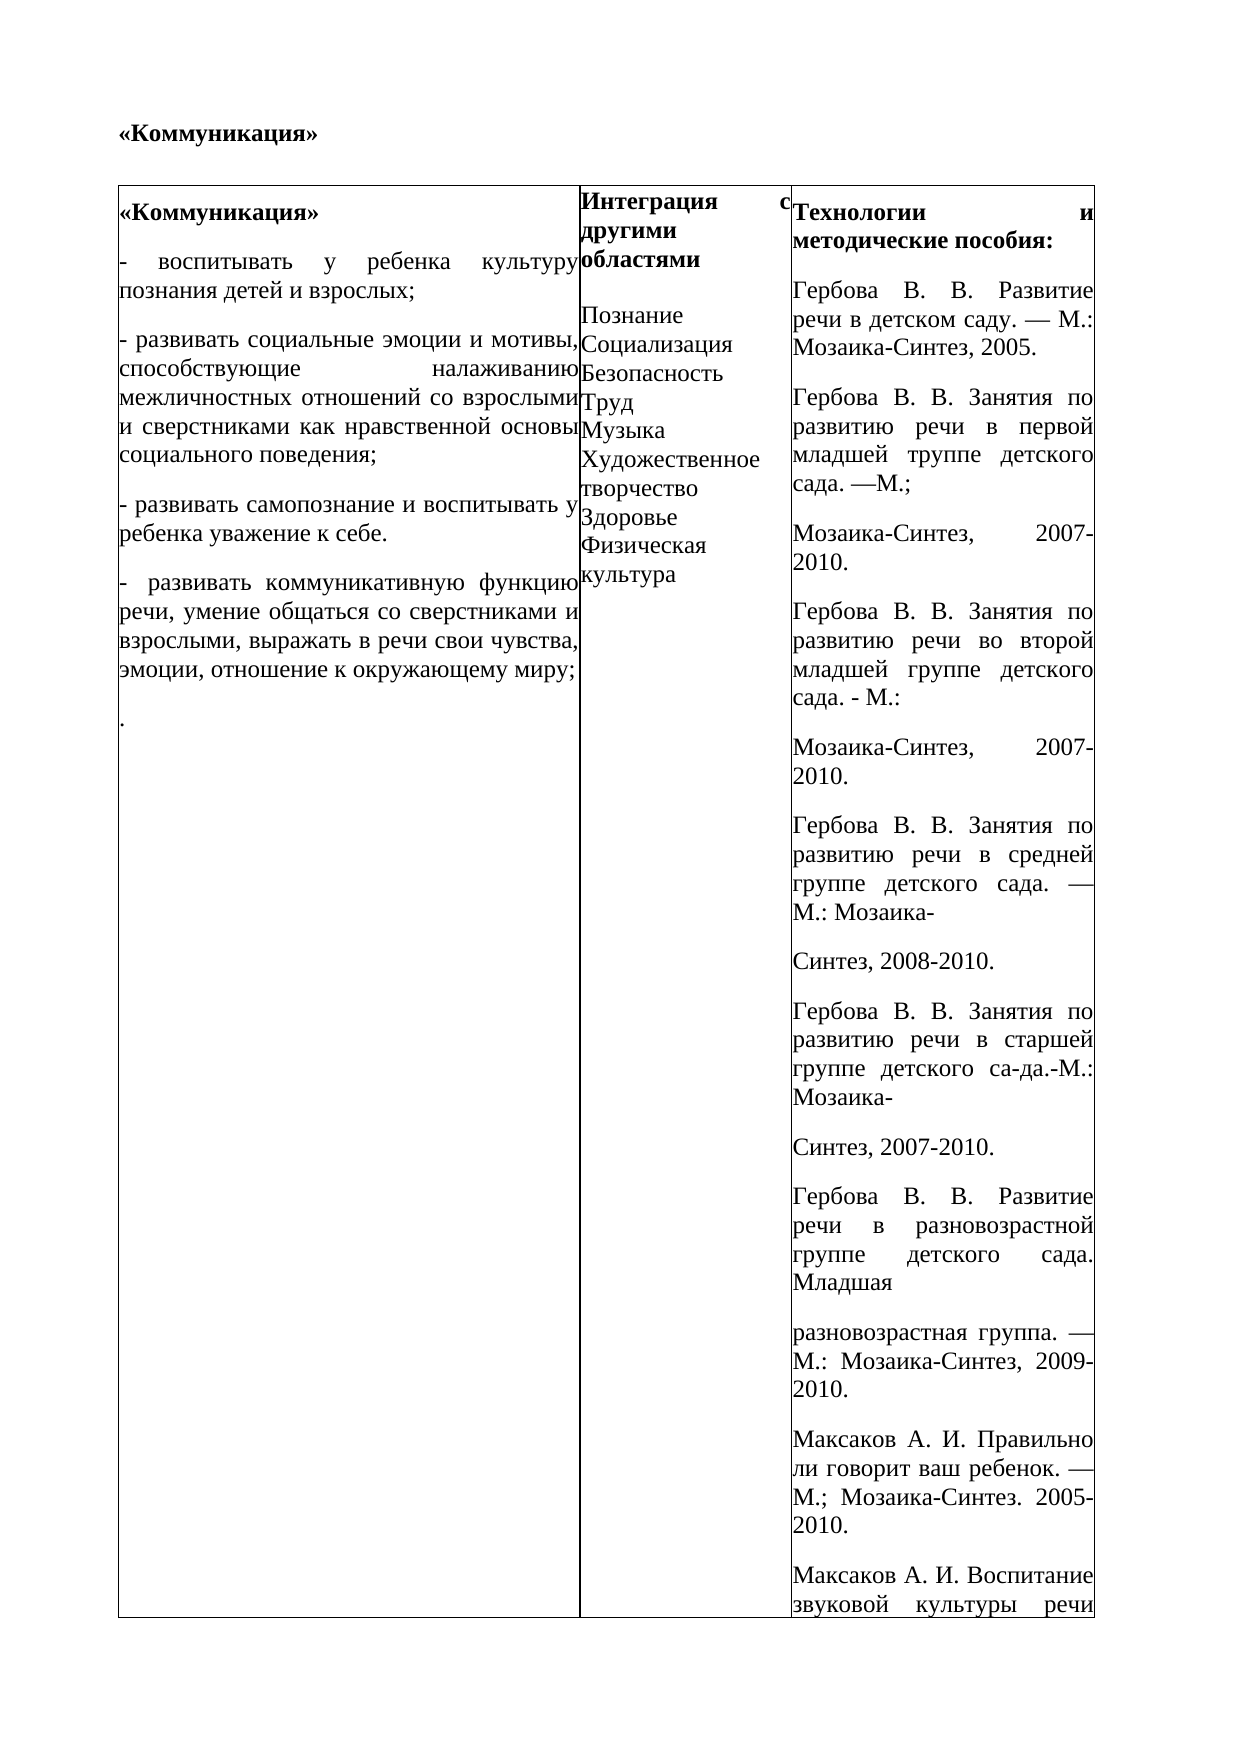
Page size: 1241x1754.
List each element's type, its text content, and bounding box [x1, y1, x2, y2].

table_header Интеграция с другими областями Познание Социализация Безопасность Труд Музыка Художественное творчество Здоровье Физическая культура [581, 186, 791, 1617]
table_header Технологии и методические пособия: Гербова В. В. Развитие речи в детском саду. — М.: Мозаика-Синтез, 2005. Гербова В. В. Занятия по развитию речи в первой младшей труппе детского сада. —М.; Мозаика-Синтез, 2007-2010. Гербова В. В. Занятия по развитию речи во второй младшей группе детского сада. - М.: Мозаика-Синтез, 2007-2010. Гербова В. В. Занятия по развитию речи в средней группе детского сада. — М.: Мозаика- Синтез, 2008-2010. Гербова В. В. Занятия по развитию речи в старшей группе детского са-да.-М.: Мозаика- Синтез, 2007-2010. Гербова В. В. Развитие речи в разновозрастной группе детского сада. Младшая разновозрастная группа. — М.: Мозаика-Синтез, 2009-2010. Максаков А. И. Правильно ли говорит ваш ребенок. — М.; Мозаика-Синтез. 2005-2010. Максаков А. И. Воспитание звуковой культуры речи [792, 186, 1094, 1617]
table_header «Коммуникация» - воспитывать у ребенка культуру познания детей и взрослых; - развивать социальные эмоции и мотивы, способствующие налаживанию межличностных отношений со взрослыми и сверстниками как нравственной основы социального поведения; - развивать самопознание и воспитывать у ребенка уважение к себе. - развивать коммуникативную функцию речи, умение общаться со сверстниками и взрослыми, выражать в речи свои чувства, эмоции, отношение к окружающему миру; . [119, 186, 579, 1617]
text «Коммуникация» [118, 118, 1122, 147]
